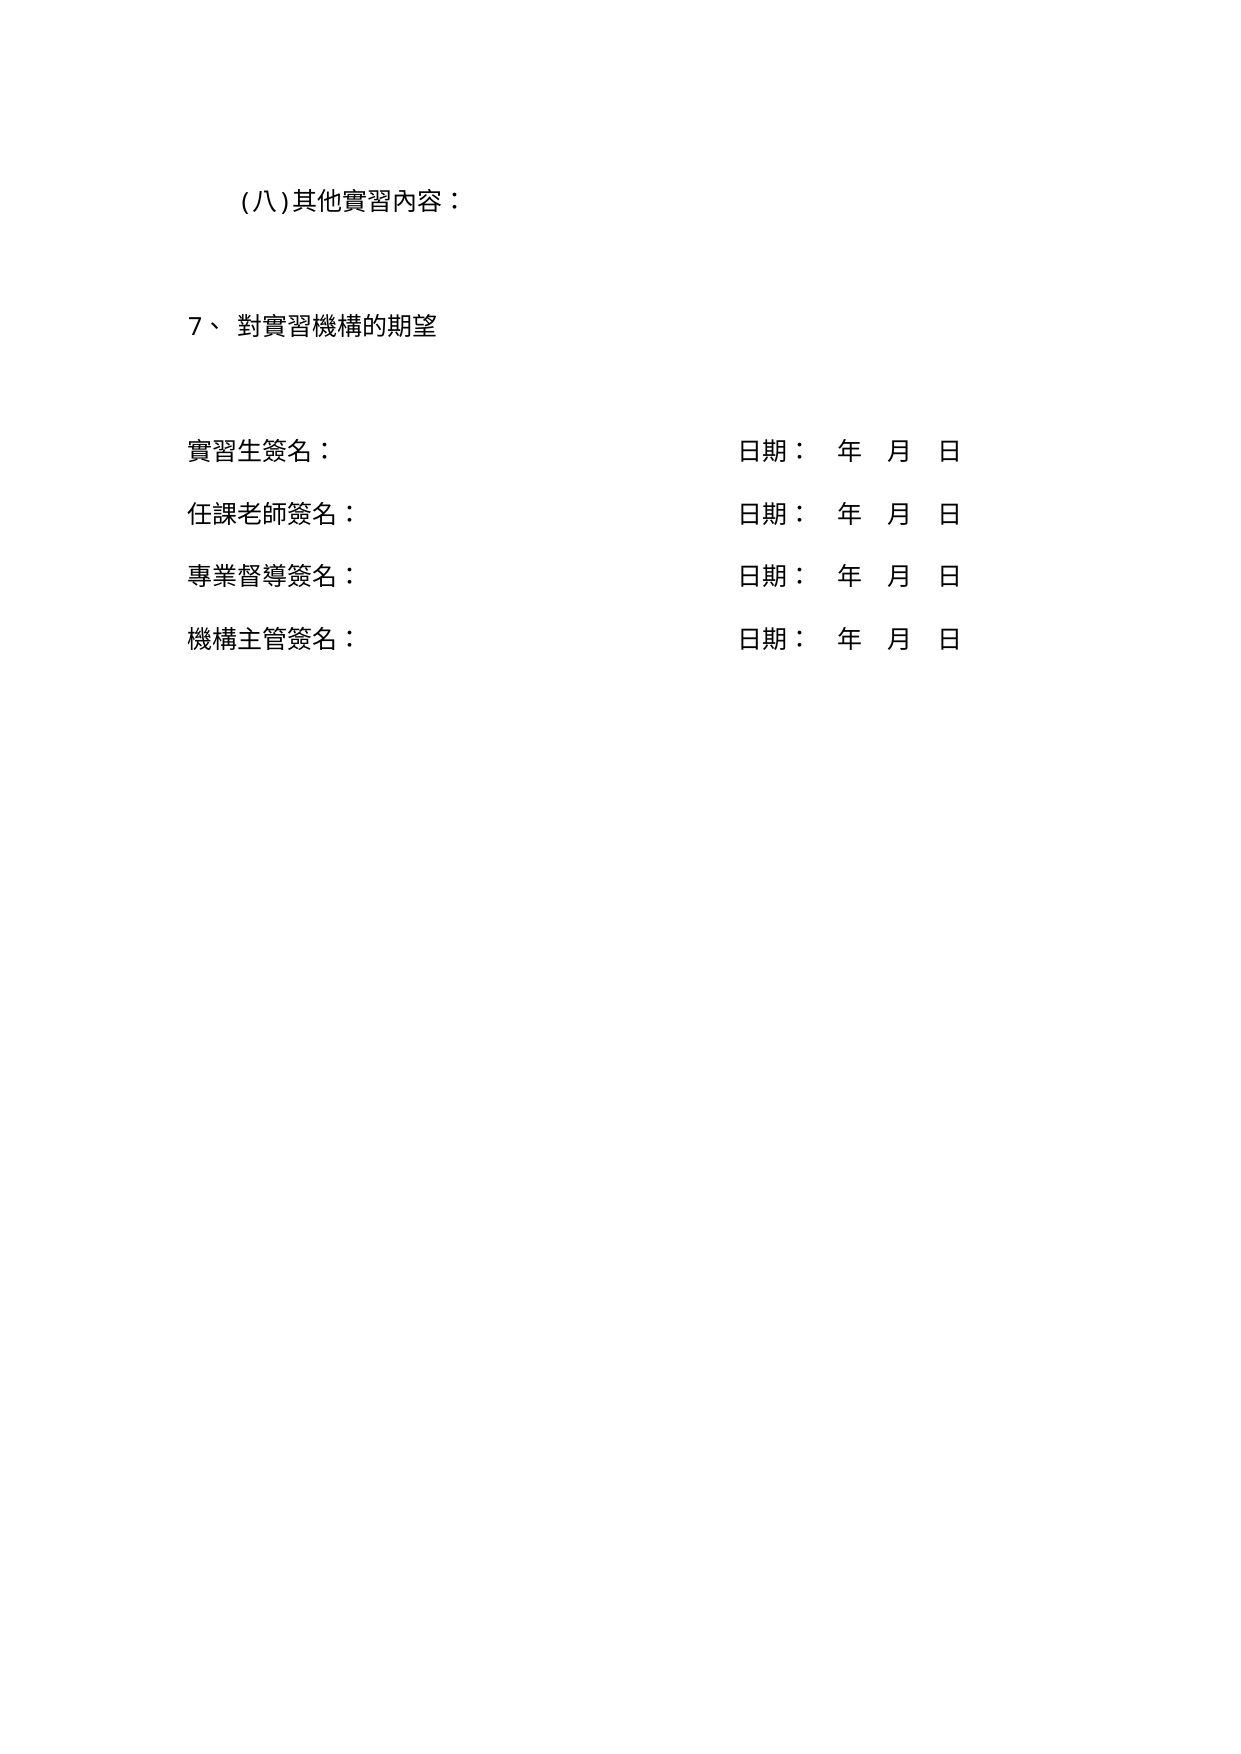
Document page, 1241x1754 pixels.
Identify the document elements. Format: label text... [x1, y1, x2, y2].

text 任課老師簽名： 日期： 年 月 日 [187, 471, 1053, 533]
list 對實習機構的期望 [187, 283, 1053, 346]
text 專業督導簽名： 日期： 年 月 日 [187, 533, 1053, 596]
text (八)其他實習內容： [237, 158, 1053, 221]
text 機構主管簽名： 日期： 年 月 日 [187, 596, 1053, 658]
text 實習生簽名： 日期： 年 月 日 [187, 408, 1053, 471]
